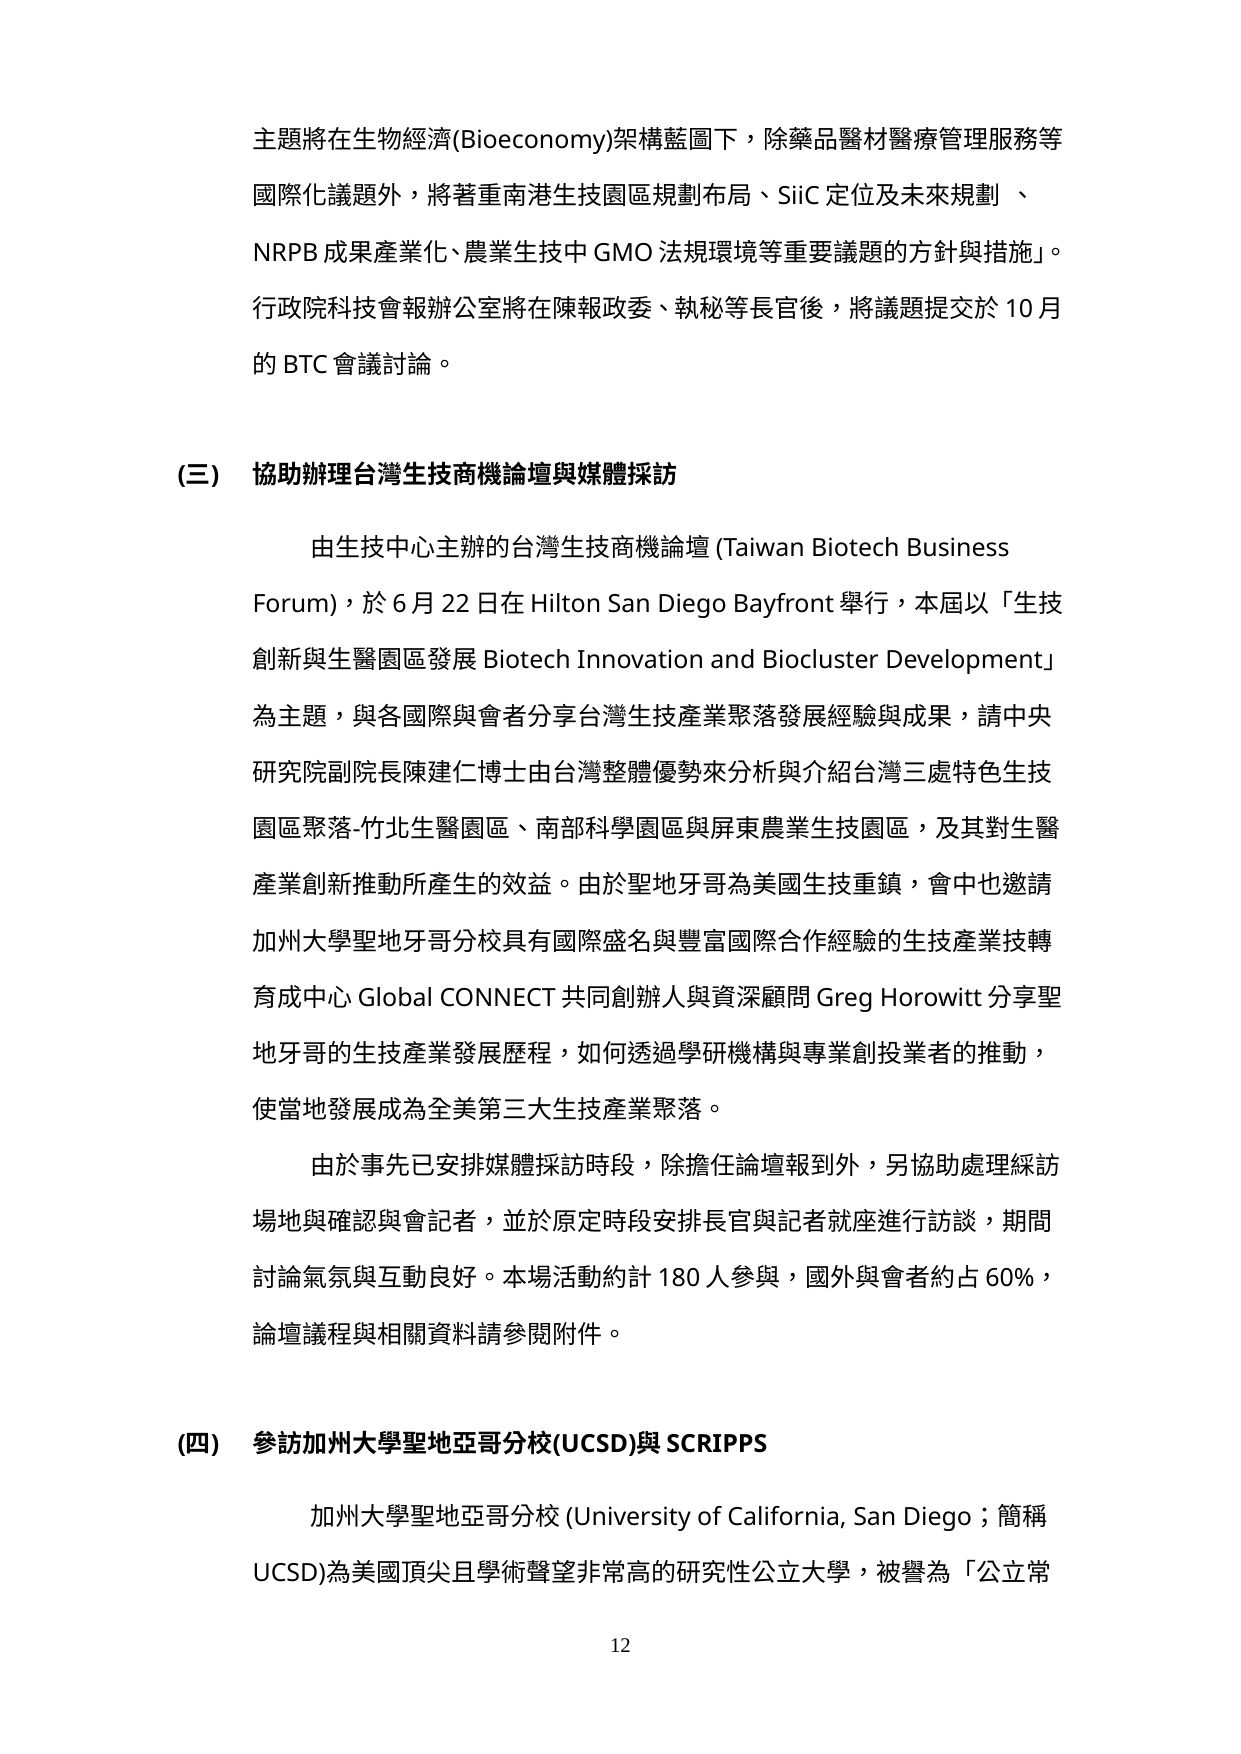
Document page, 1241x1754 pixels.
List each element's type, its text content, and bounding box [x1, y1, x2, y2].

text 6月22日上午由政委主持之BTC海外委員座談會，首先對於2013執行重點進行報告，包括生技新藥之利基探討及策略、創新智慧醫療器材開發、建置與國際銜接之法規環境等，會後結論裁示略以:「本(2014)年BTC主題將在生物經濟(Bioeconomy)架構藍圖下，除藥品醫材醫療管理服務等國際化議題外，將著重南港生技園區規劃布局、SiiC定位及未來規劃、NRPB成果產業化、農業生技中GMO法規環境等重要議題的方針與措施」。行政院科技會報辦公室將在陳報政委、執秘等長官後，將議題提交於10月的BTC會議討論。 [252, 119, 1063, 381]
list 參訪加州大學聖地亞哥分校(UCSD)與SCRIPPS [177, 1423, 1063, 1460]
text 由於事先已安排媒體採訪時段，除擔任論壇報到外，另協助處理綵訪場地與確認與會記者，並於原定時段安排長官與記者就座進行訪談，期間討論氣氛與互動良好。本場活動約計180人參與，國外與會者約占60%，論壇議程與相關資料請參閱附件。 [252, 1145, 1063, 1351]
text 加州大學聖地亞哥分校 (University of California, San Diego；簡稱UCSD)為美國頂尖且學術聲望非常高的研究性公立大學，被譽為「公立常 [252, 1496, 1063, 1590]
text 由生技中心主辦的台灣生技商機論壇 (Taiwan Biotech Business Forum)，於6月22日在Hilton San Diego Bayfront舉行，本屆以「生技創新與生醫園區發展Biotech Innovation and Biocluster Development」為主題，與各國際與會者分享台灣生技產業聚落發展經驗與成果，請中央研究院副院長陳建仁博士由台灣整體優勢來分析與介紹台灣三處特色生技園區聚落-竹北生醫園區、南部科學園區與屏東農業生技園區，及其對生醫產業創新推動所產生的效益。由於聖地牙哥為美國生技重鎮，會中也邀請加州大學聖地牙哥分校具有國際盛名與豐富國際合作經驗的生技產業技轉育成中心Global CONNECT共同創辦人與資深顧問Greg Horowitt分享聖地牙哥的生技產業發展歷程，如何透過學研機構與專業創投業者的推動，使當地發展成為全美第三大生技產業聚落。 [252, 527, 1063, 1127]
list 協助辦理台灣生技商機論壇與媒體採訪 [177, 454, 1063, 490]
